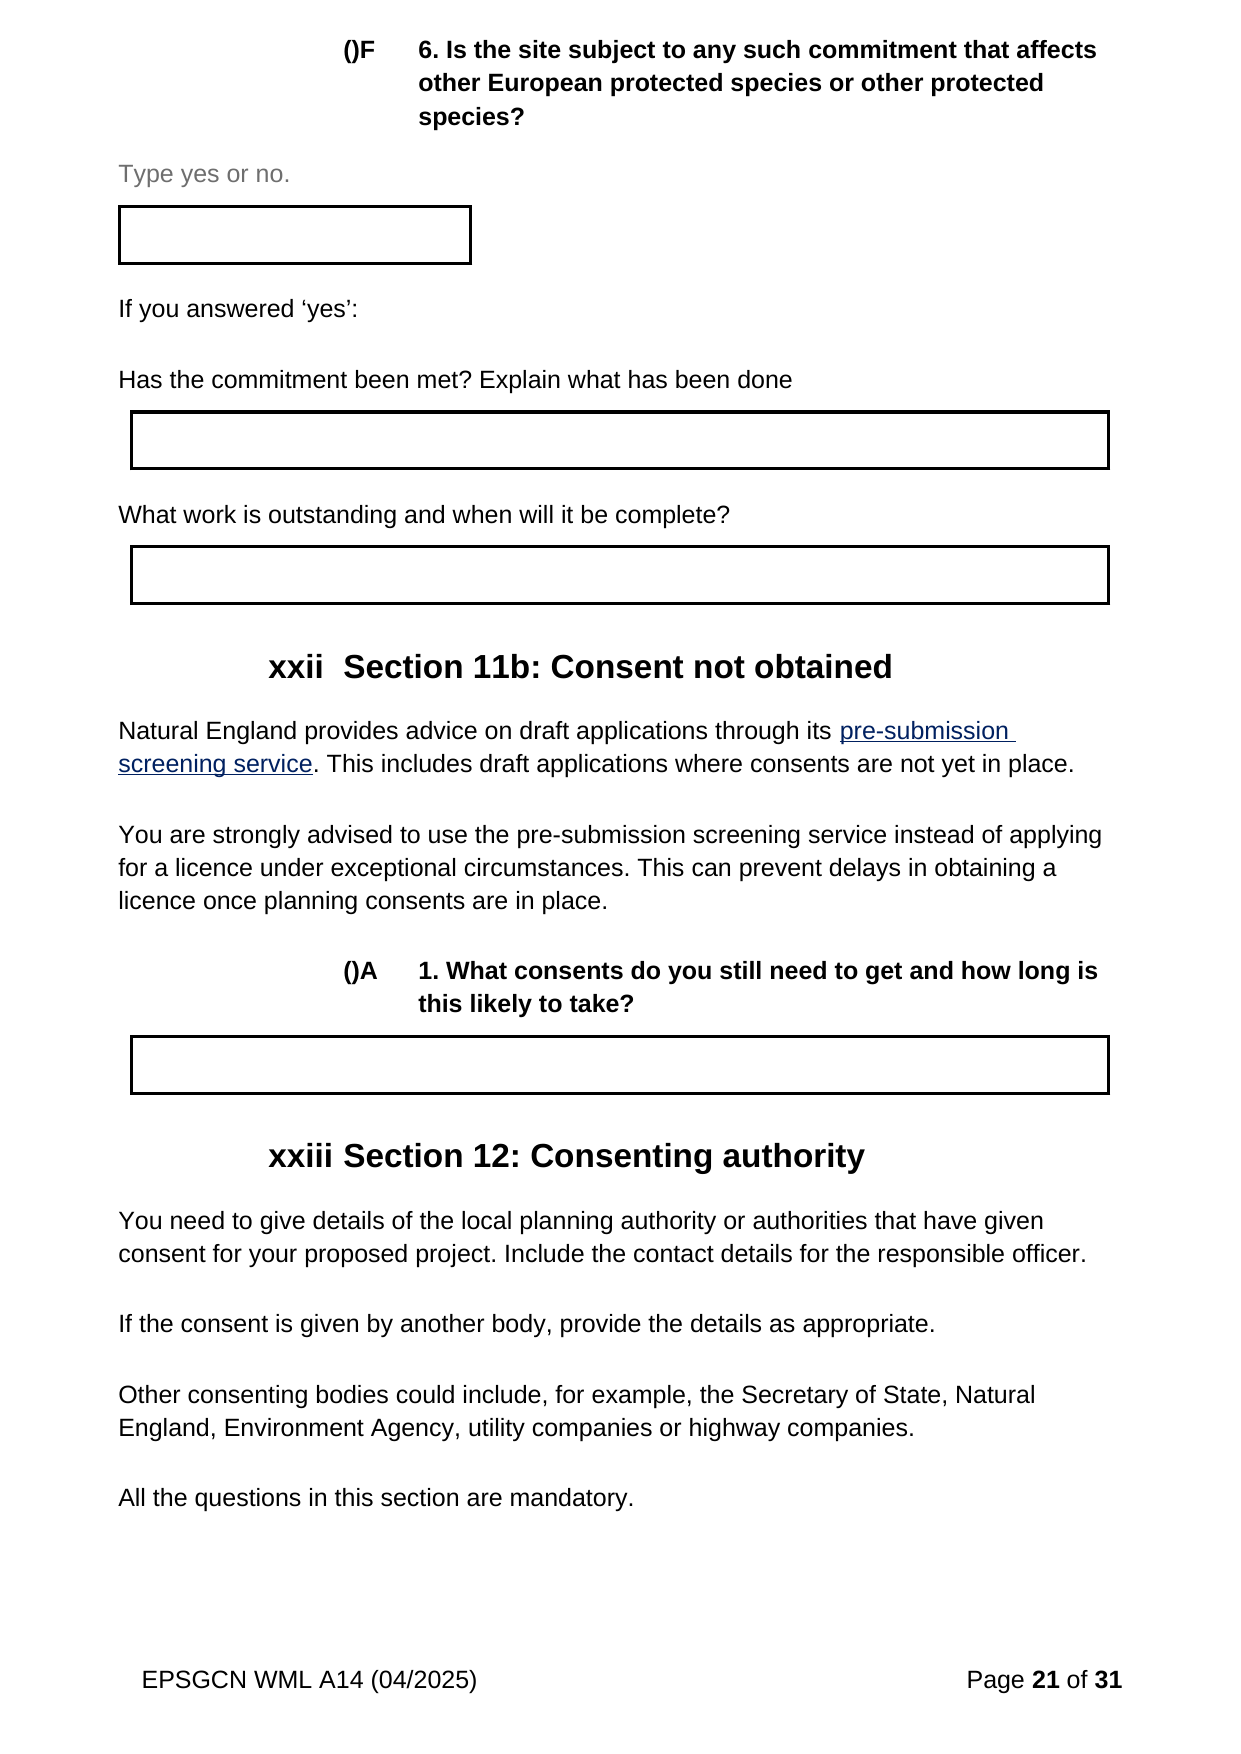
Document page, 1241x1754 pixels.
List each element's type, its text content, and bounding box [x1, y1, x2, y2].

subtitle Section 11b: Consent not obtained [268, 647, 1122, 685]
subtitle 1. What consents do you still need to get and how long is this likely to take? [343, 956, 1122, 1018]
text You are strongly advised to use the pre-submission screening service instead of applying for a licence under exceptional circumstances. This can prevent delays in obtaining a licence once planning consents are in place. [118, 819, 1122, 914]
text Type yes or no. [118, 159, 1122, 188]
text What work is outstanding and when will it be complete? [118, 499, 1122, 528]
subtitle 6. Is the site subject to any such commitment that affects other European protected species or other protected species? [343, 35, 1122, 130]
subtitle Section 12: Consenting authority [268, 1136, 1122, 1175]
text If you answered ‘yes’: [118, 294, 1122, 323]
text Other consenting bodies could include, for example, the Secretary of State, Natural England, Environment Agency, utility companies or highway companies. [118, 1380, 1122, 1441]
text Natural England provides advice on draft applications through its pre-submission screening service. This includes draft applications where consents are not yet in place. [118, 716, 1122, 778]
text Has the commitment been met? Explain what has been done [118, 365, 1122, 393]
text You need to give details of the local planning authority or authorities that have given consent for your proposed project. Include the contact details for the responsible officer. [118, 1206, 1122, 1267]
text All the questions in this section are mandatory. [118, 1483, 1122, 1512]
text If the consent is given by another body, provide the details as appropriate. [118, 1309, 1122, 1338]
